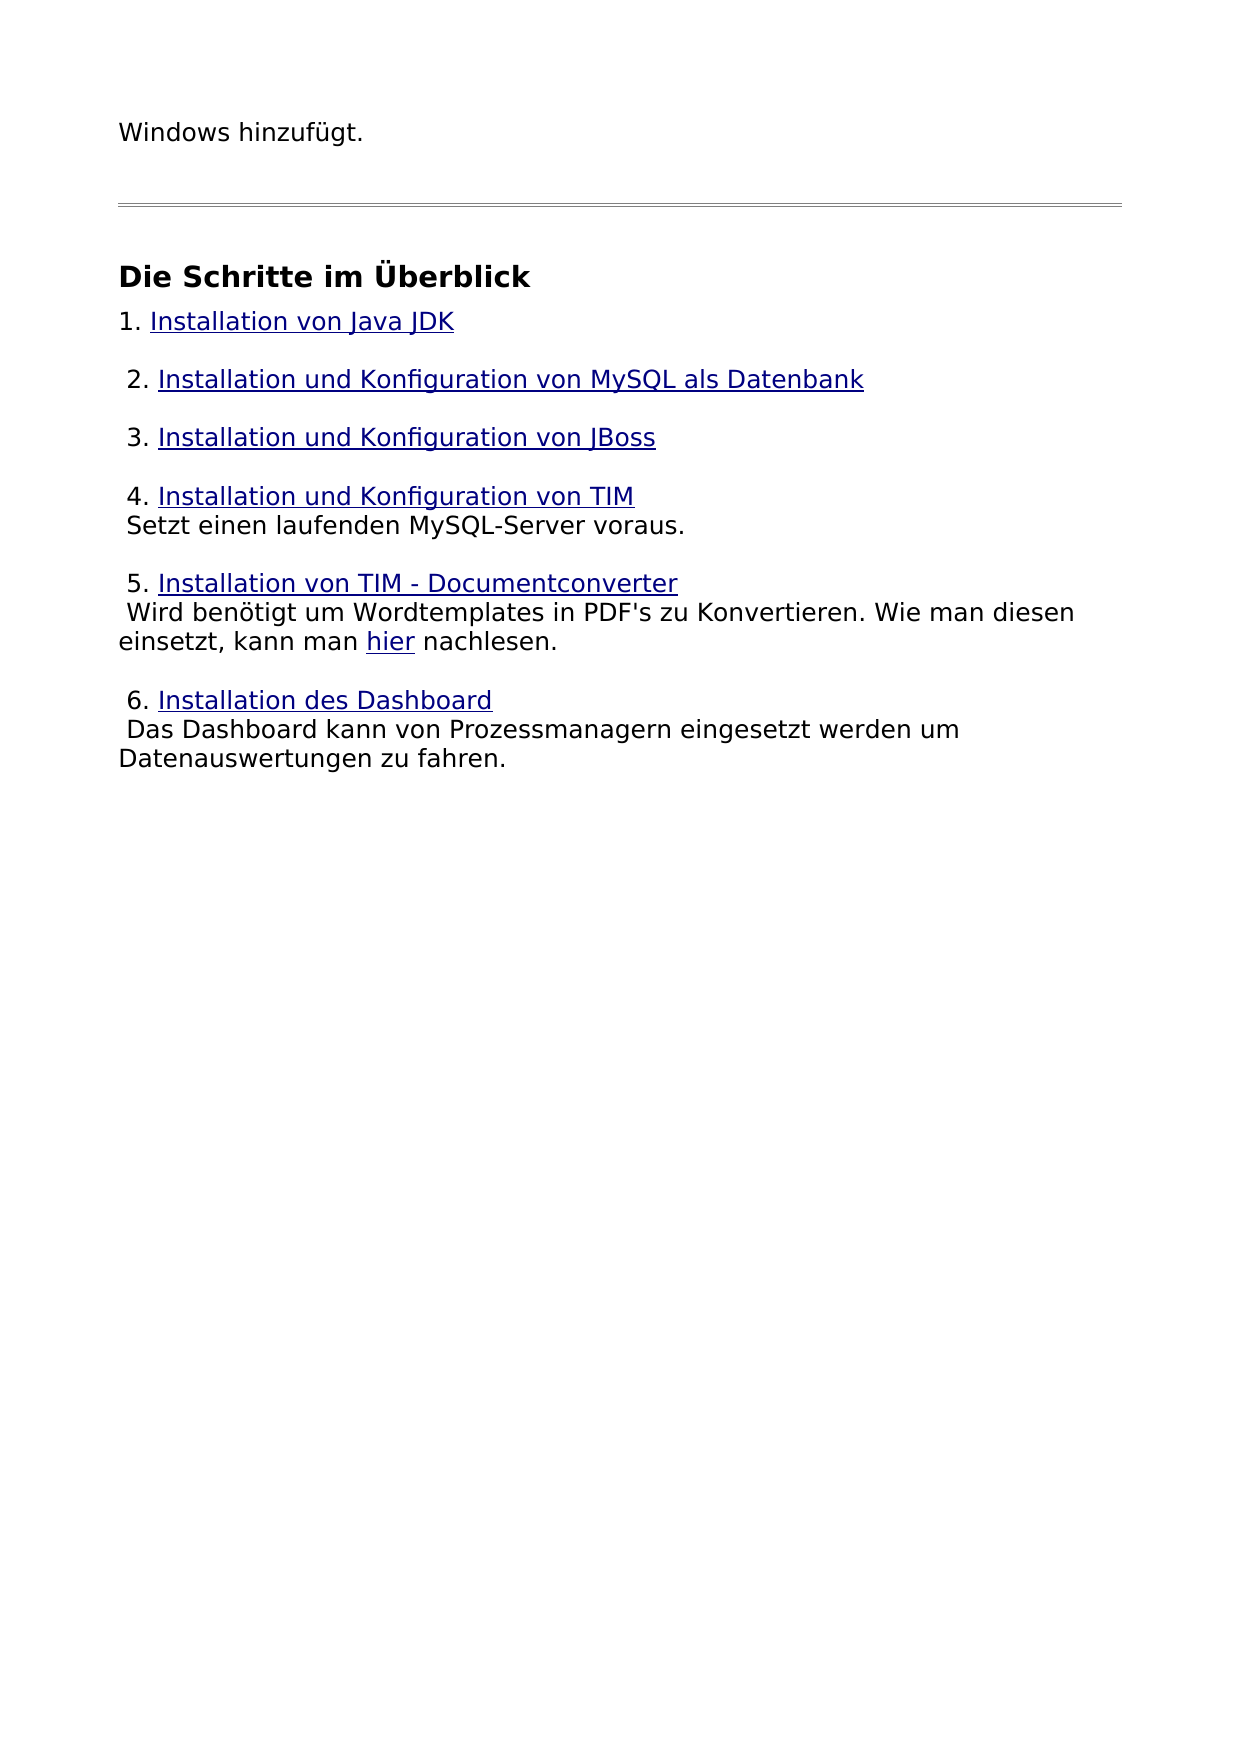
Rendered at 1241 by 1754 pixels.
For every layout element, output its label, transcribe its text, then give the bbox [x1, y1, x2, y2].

text 1. Installation von Java JDK 2. Installation und Konfiguration von MySQL als Datenbank 3. Installation und Konfiguration von JBoss 4. Installation und Konfiguration von TIM Setzt einen laufenden MySQL-Server voraus. 5. Installation von TIM - Documentconverter Wird benötigt um Wordtemplates in PDF's zu Konvertieren. Wie man diesen einsetzt, kann man hier nachlesen. 6. Installation des Dashboard Das Dashboard kann von Prozessmanagern eingesetzt werden um Datenauswertungen zu fahren. [118, 307, 1122, 773]
text Windows hinzufügt. [118, 118, 1122, 176]
subtitle Die Schritte im Überblick [118, 260, 1122, 294]
